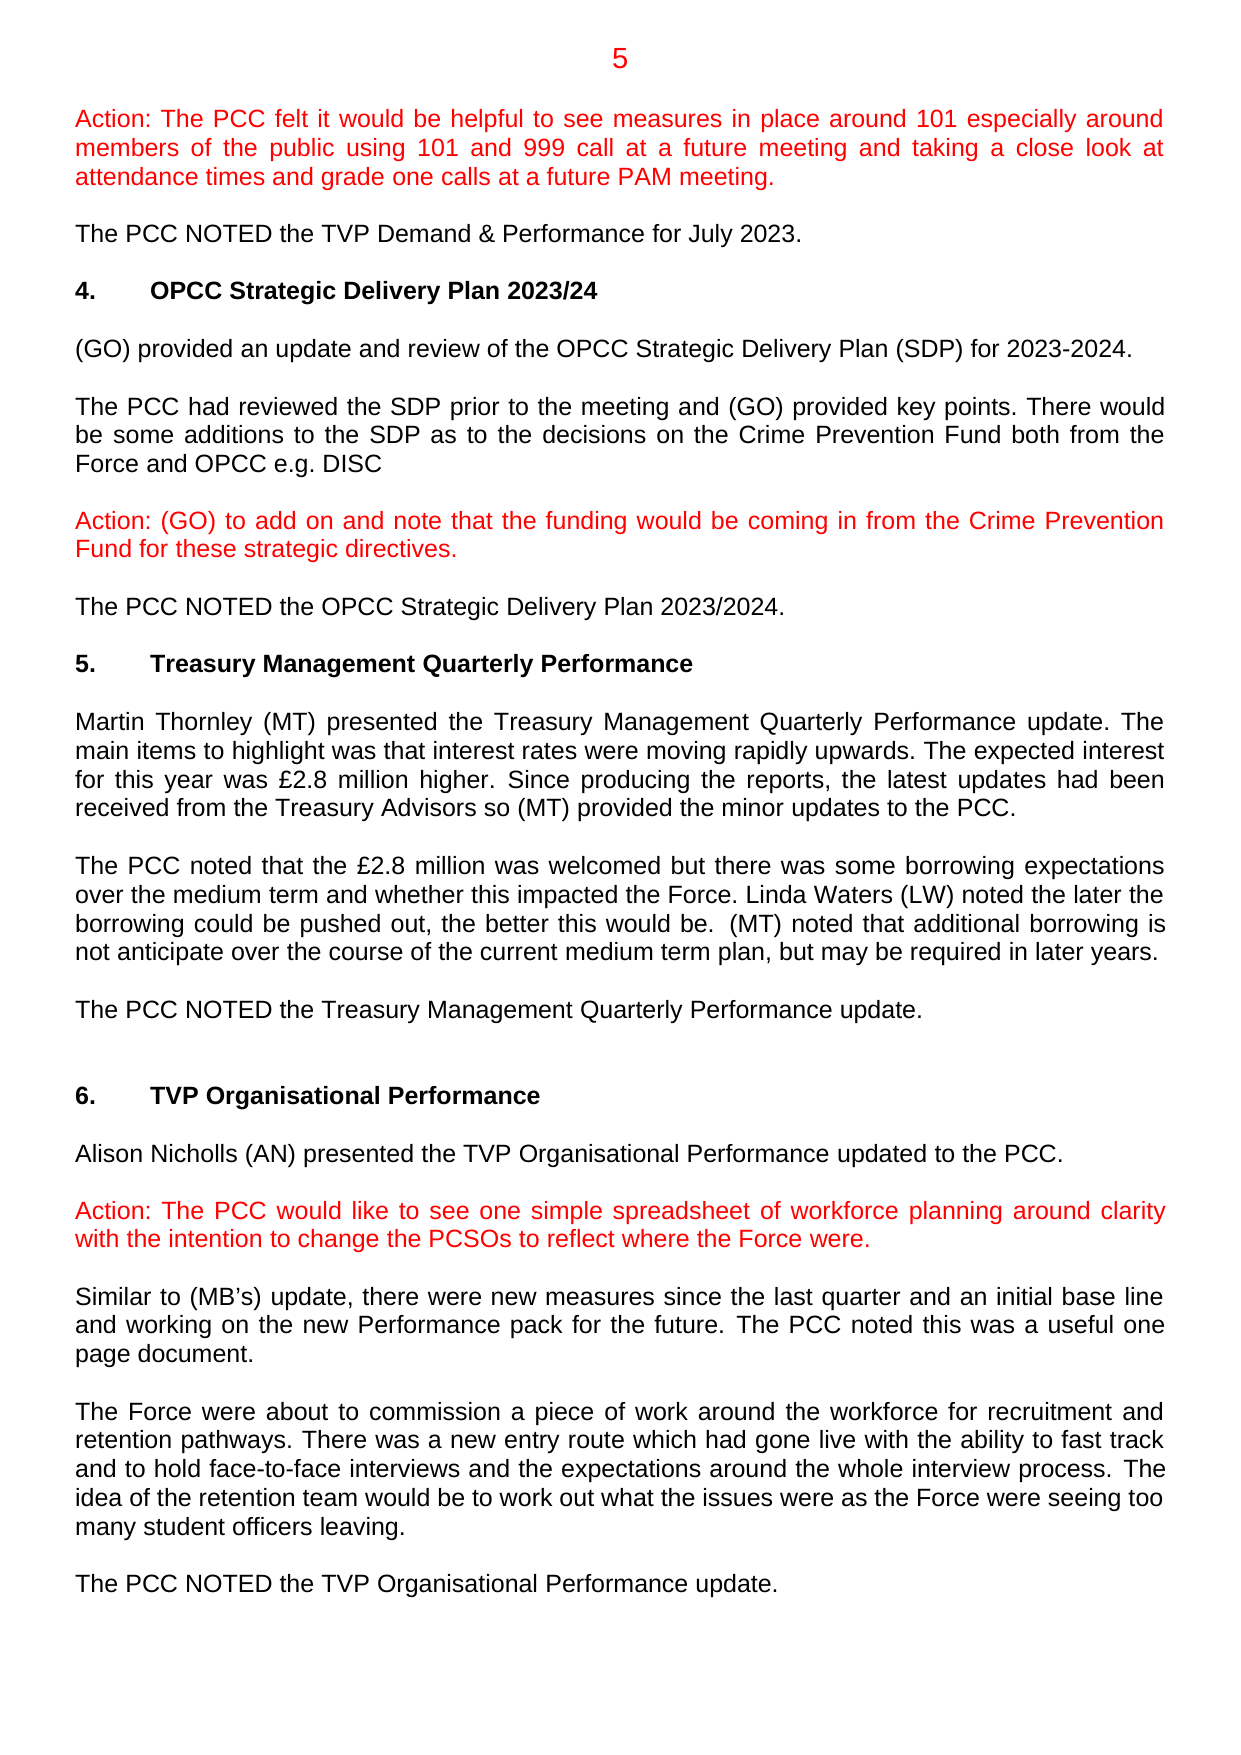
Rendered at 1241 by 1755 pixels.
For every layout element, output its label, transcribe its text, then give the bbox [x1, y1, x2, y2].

text (GO) provided an update and review of the OPCC Strategic Delivery Plan (SDP) for 2023-2024. [75, 334, 1178, 363]
text Similar to (MB’s) update, there were new measures since the last quarter and an initial base line and working on the new Performance pack for the future. The PCC noted this was a useful one page document. [75, 1282, 1166, 1368]
text Action: (GO) to add on and note that the funding would be coming in from the Crime Prevention Fund for these strategic directives. [75, 507, 1166, 563]
text Alison Nicholls (AN) presented the TVP Organisational Performance updated to the PCC. [75, 1139, 1178, 1168]
text Action: The PCC would like to see one simple spreadsheet of workforce planning around clarity with the intention to change the PCSOs to reflect where the Force were. [75, 1197, 1166, 1253]
subtitle TVP Organisational Performance [75, 1081, 1178, 1109]
subtitle Treasury Management Quarterly Performance [75, 649, 1178, 678]
text The PCC NOTED the TVP Demand & Performance for July 2023. [75, 219, 1178, 248]
text The Force were about to commission a piece of work around the workforce for recruitment and retention pathways. There was a new entry route which had gone live with the ability to fast track and to hold face-to-face interviews and the expectations around the whole interview process. The idea of the retention team would be to work out what the issues were as the Force were seeing too many student officers leaving. [75, 1397, 1166, 1541]
text Martin Thornley (MT) presented the Treasury Management Quarterly Performance update. The main items to highlight was that interest rates were moving rapidly upwards. The expected interest for this year was £2.8 million higher. Since producing the reports, the latest updates had been received from the Treasury Advisors so (MT) provided the minor updates to the PCC. [75, 707, 1166, 822]
subtitle OPCC Strategic Delivery Plan 2023/24 [75, 276, 1178, 305]
text The PCC NOTED the OPCC Strategic Delivery Plan 2023/2024. [75, 592, 1178, 621]
text The PCC NOTED the TVP Organisational Performance update. [75, 1569, 1178, 1598]
text The PCC NOTED the Treasury Management Quarterly Performance update. [75, 995, 1178, 1023]
text Action: The PCC felt it would be helpful to see measures in place around 101 especially around members of the public using 101 and 999 call at a future meeting and taking a close look at attendance times and grade one calls at a future PAM meeting. [75, 104, 1166, 191]
text The PCC noted that the £2.8 million was welcomed but there was some borrowing expectations over the medium term and whether this impacted the Force. Linda Waters (LW) noted the later the borrowing could be pushed out, the better this would be. (MT) noted that additional borrowing is not anticipate over the course of the current medium term plan, but may be required in later years. [75, 851, 1166, 966]
text The PCC had reviewed the SDP prior to the meeting and (GO) provided key points. There would be some additions to the SDP as to the decisions on the Crime Prevention Fund both from the Force and OPCC e.g. DISC [75, 392, 1166, 478]
